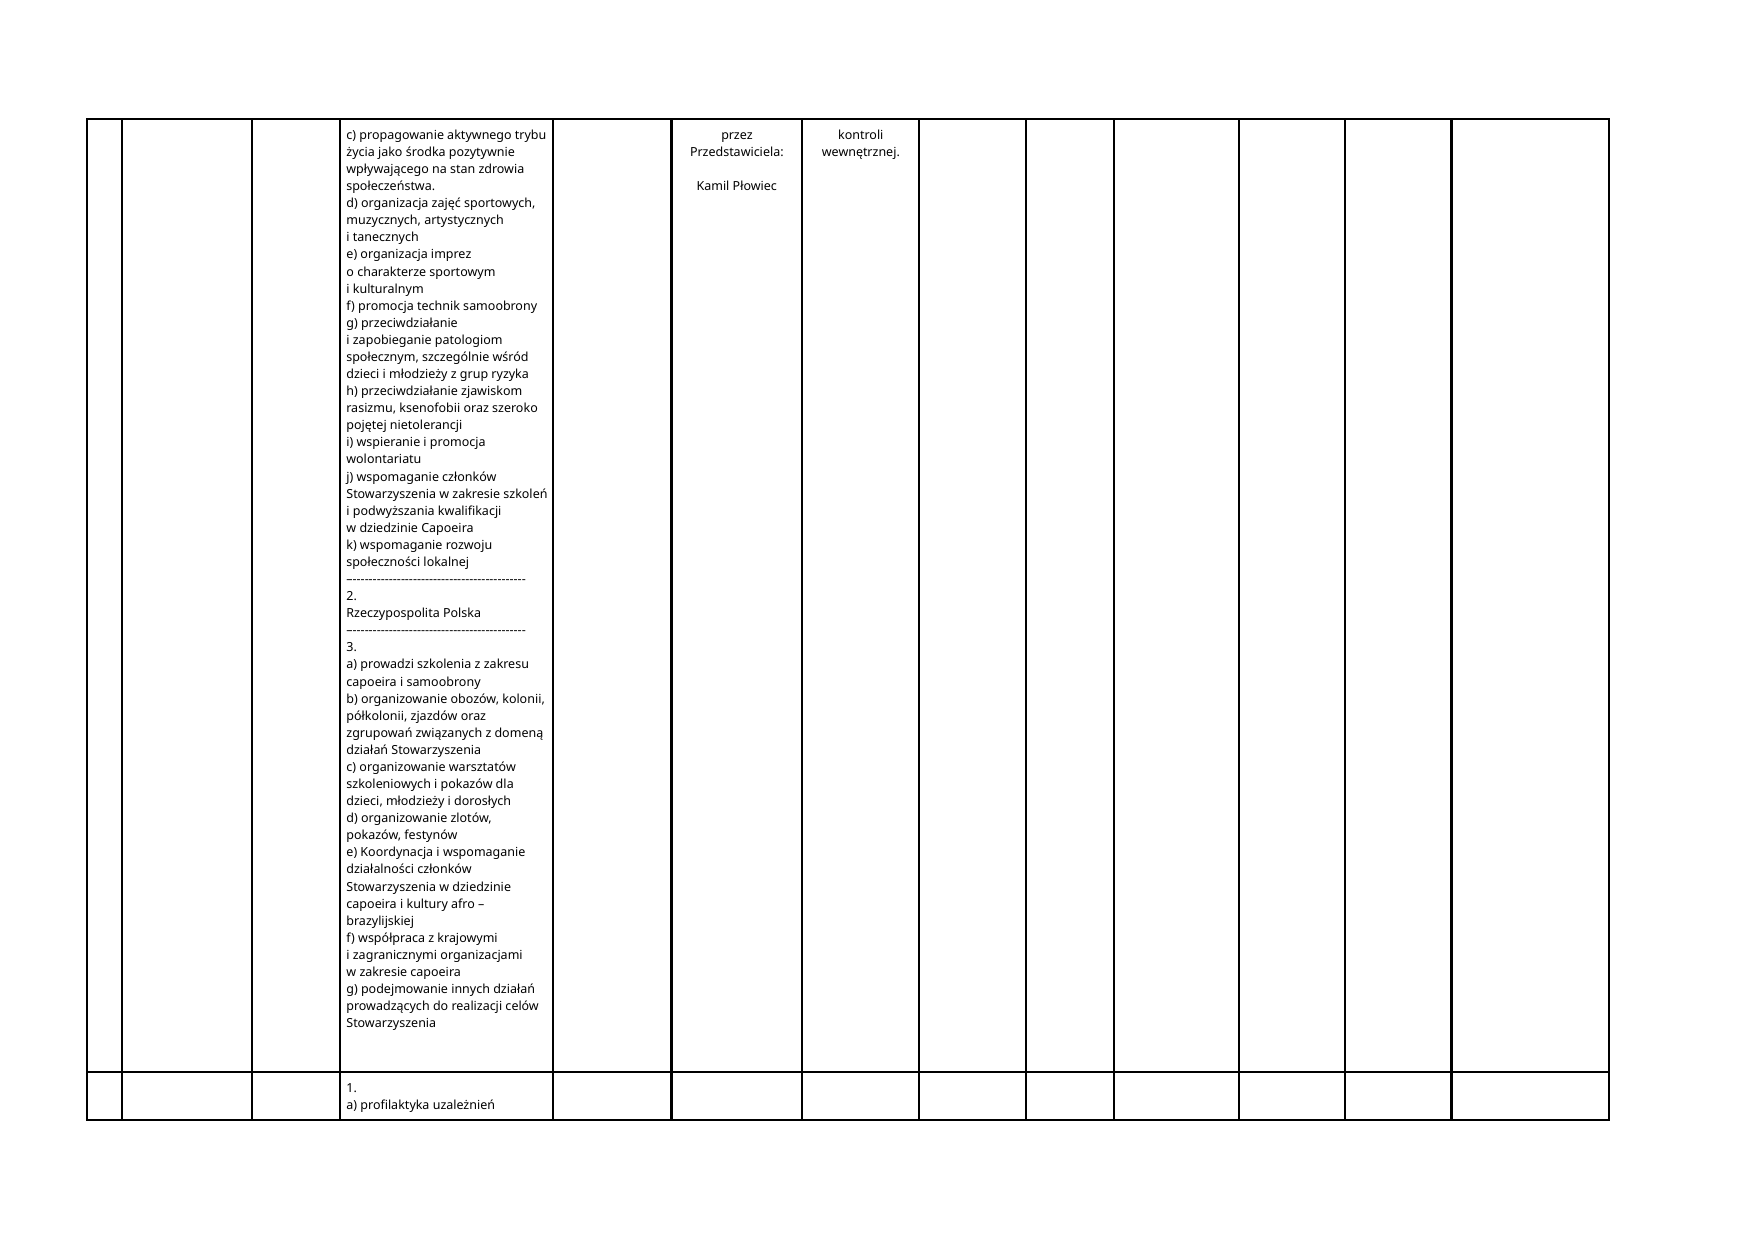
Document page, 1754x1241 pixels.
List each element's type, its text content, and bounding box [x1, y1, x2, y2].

table_cell [803, 1073, 918, 1119]
table_cell [88, 120, 121, 1071]
table_cell [920, 120, 1025, 1071]
table_cell [253, 120, 339, 1071]
table_cell [920, 1073, 1025, 1119]
table_cell [1027, 120, 1113, 1071]
table_cell [123, 120, 251, 1071]
table_cell [554, 1073, 670, 1119]
table_cell [1346, 1073, 1450, 1119]
table_cell [1453, 1073, 1608, 1119]
table_cell - [1240, 1073, 1344, 1119]
table_cell [1027, 1073, 1113, 1119]
table_cell - [1115, 120, 1238, 1071]
table_cell kontroli wewnętrznej. [803, 120, 918, 1071]
table_cell 1. a) profilaktyka uzależnień [341, 1073, 552, 1119]
table_cell [673, 1073, 801, 1119]
table_cell [88, 1073, 121, 1119]
table_cell [1346, 120, 1450, 1071]
table_cell - [1115, 1073, 1238, 1119]
table_cell [123, 1073, 251, 1119]
table_cell [253, 1073, 339, 1119]
table_cell przez Przedstawiciela: Kamil Płowiec [673, 120, 801, 1071]
table_cell [1453, 120, 1608, 1071]
table_cell - [1240, 120, 1344, 1071]
table_cell c) propagowanie aktywnego trybu życia jako środka pozytywnie wpływającego na stan zdrowia społeczeństwa. d) organizacja zajęć sportowych, muzycznych, artystycznych i tanecznych e) organizacja imprez o charakterze sportowym i kulturalnym f) promocja technik samoobrony g) przeciwdziałanie i zapobieganie patologiom społecznym, szczególnie wśród dzieci i młodzieży z grup ryzyka h) przeciwdziałanie zjawiskom rasizmu, ksenofobii oraz szeroko pojętej nietolerancji i) wspieranie i promocja wolontariatu j) wspomaganie członków Stowarzyszenia w zakresie szkoleń i podwyższania kwalifikacji w dziedzinie Capoeira k) wspomaganie rozwoju społeczności lokalnej –------------------------------------------- 2. Rzeczypospolita Polska –------------------------------------------- 3. a) prowadzi szkolenia z zakresu capoeira i samoobrony b) organizowanie obozów, kolonii, półkolonii, zjazdów oraz zgrupowań związanych z domeną działań Stowarzyszenia c) organizowanie warsztatów szkoleniowych i pokazów dla dzieci, młodzieży i dorosłych d) organizowanie zlotów, pokazów, festynów e) Koordynacja i wspomaganie działalności członków Stowarzyszenia w dziedzinie capoeira i kultury afro – brazylijskiej f) współpraca z krajowymi i zagranicznymi organizacjami w zakresie capoeira g) podejmowanie innych działań prowadzących do realizacji celów Stowarzyszenia [341, 120, 552, 1071]
table_cell [554, 120, 670, 1071]
